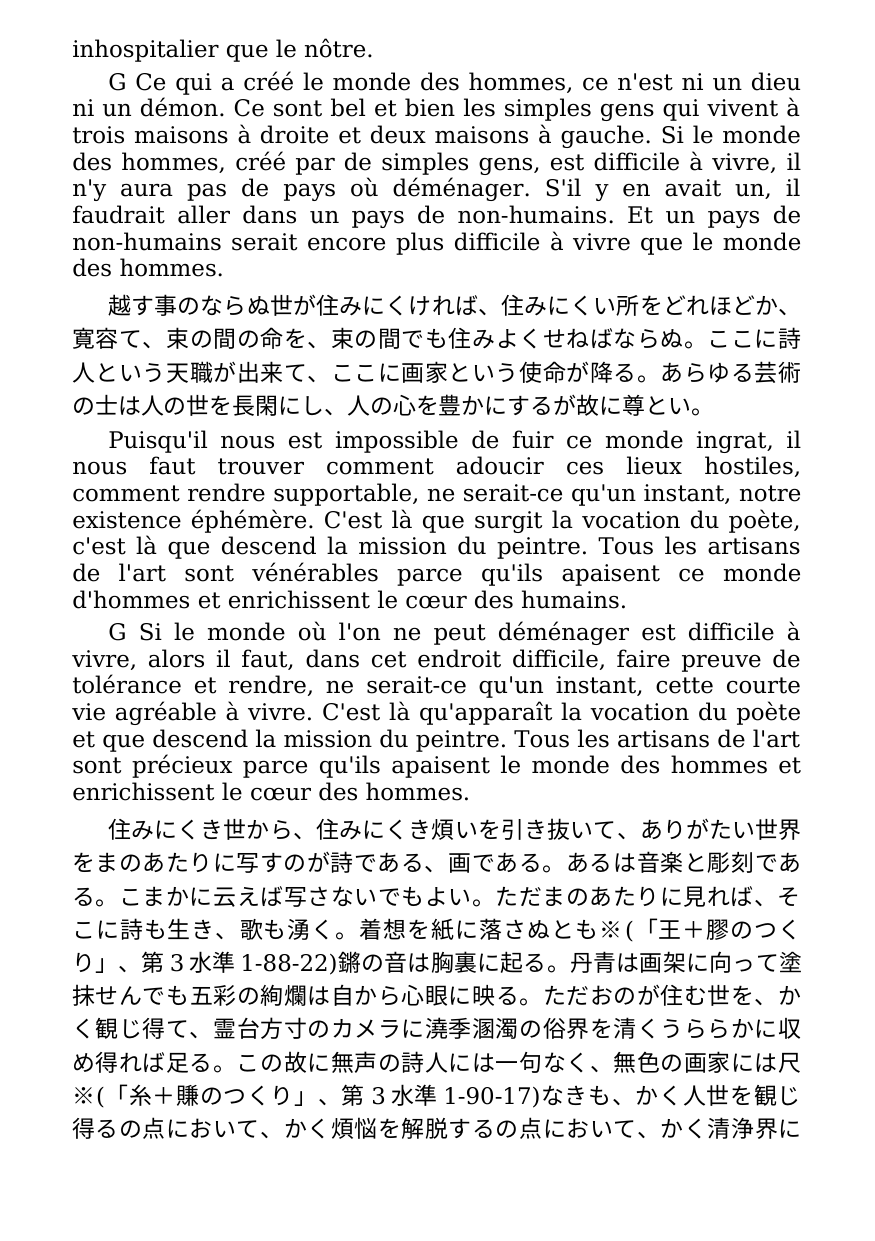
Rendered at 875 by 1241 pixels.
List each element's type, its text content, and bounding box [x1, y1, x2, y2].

text inhospitalier que le nôtre. [72, 36, 802, 63]
text 越す事のならぬ世が住みにくければ、住みにくい所をどれほどか、寛容て、束の間の命を、束の間でも住みよくせねばならぬ。ここに詩人という天職が出来て、ここに画家という使命が降る。あらゆる芸術の士は人の世を長閑にし、人の心を豊かにするが故に尊とい。 [72, 288, 802, 421]
text G Ce qui a créé le monde des hommes, ce n'est ni un dieu ni un démon. Ce sont bel et bien les simples gens qui vivent à trois maisons à droite et deux maisons à gauche. Si le monde des hommes, créé par de simples gens, est difficile à vivre, il n'y aura pas de pays où déménager. S'il y en avait un, il faudrait aller dans un pays de non-humains. Et un pays de non-humains serait encore plus difficile à vivre que le monde des hommes. [72, 69, 802, 282]
text 住みにくき世から、住みにくき煩いを引き抜いて、ありがたい世界をまのあたりに写すのが詩である、画である。あるは音楽と彫刻である。こまかに云えば写さないでもよい。ただまのあたりに見れば、そこに詩も生き、歌も湧く。着想を紙に落さぬとも※(「王＋膠のつくり」、第3水準1-88-22)鏘の音は胸裏に起る。丹青は画架に向って塗抹せんでも五彩の絢爛は自から心眼に映る。ただおのが住む世を、かく観じ得て、霊台方寸のカメラに澆季溷濁の俗界を清くうららかに収め得れば足る。この故に無声の詩人には一句なく、無色の画家には尺※(「糸＋賺のつくり」、第3水準1-90-17)なきも、かく人世を観じ得るの点において、かく煩悩を解脱するの点において、かく清浄界に [72, 812, 802, 1144]
text G Si le monde où l'on ne peut déménager est difficile à vivre, alors il faut, dans cet endroit difficile, faire preuve de tolérance et rendre, ne serait-ce qu'un instant, cette courte vie agréable à vivre. C'est là qu'apparaît la vocation du poète et que descend la mission du peintre. Tous les artisans de l'art sont précieux parce qu'ils apaisent le monde des hommes et enrichissent le cœur des hommes. [72, 619, 802, 806]
text Puisqu'il nous est impossible de fuir ce monde ingrat, il nous faut trouver comment adoucir ces lieux hostiles, comment rendre supportable, ne serait-ce qu'un instant, notre existence éphémère. C'est là que surgit la vocation du poète, c'est là que descend la mission du peintre. Tous les artisans de l'art sont vénérables parce qu'ils apaisent ce monde d'hommes et enrichissent le cœur des humains. [72, 427, 802, 613]
